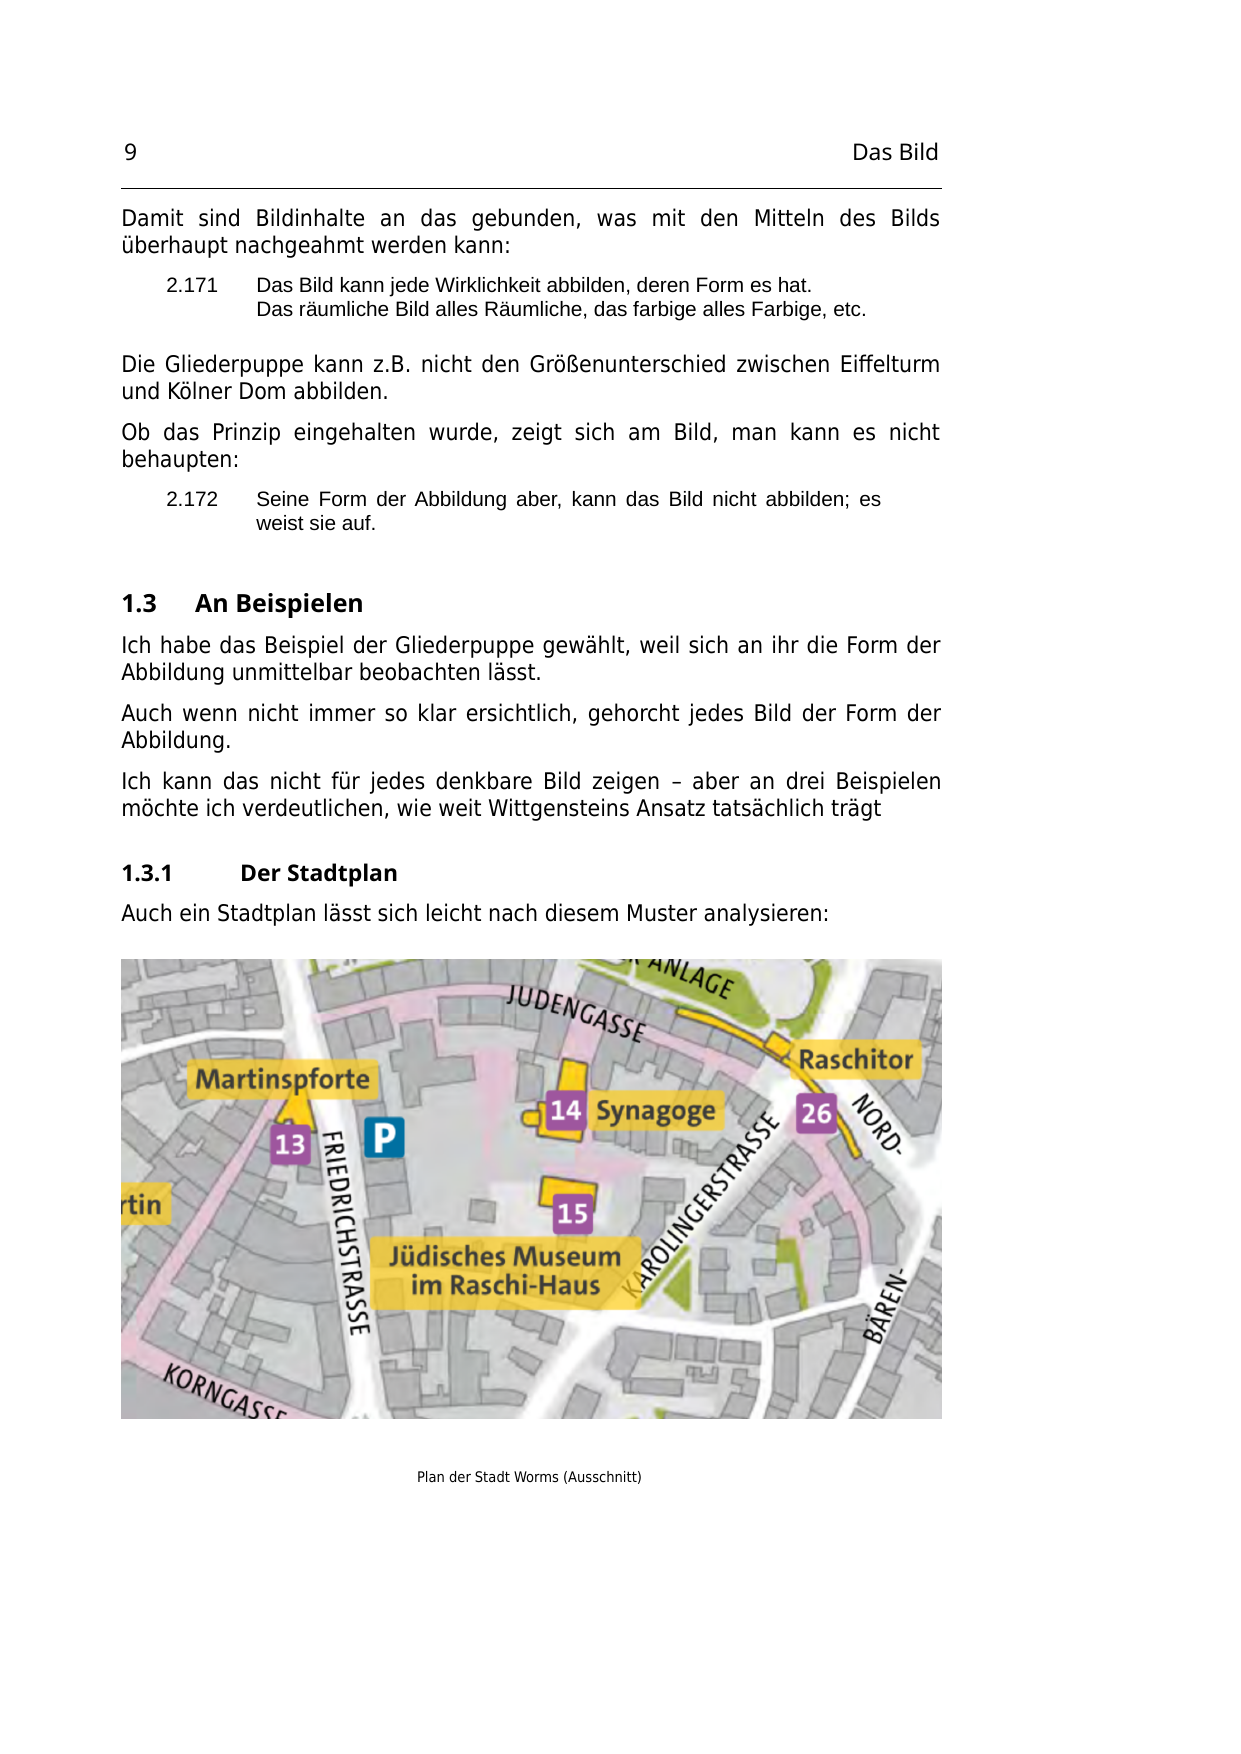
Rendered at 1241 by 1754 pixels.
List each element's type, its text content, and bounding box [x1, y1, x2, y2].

text 2.172 Seine Form der Abbildung aber, kann das Bild nicht abbilden; es weist sie auf. [166, 487, 882, 535]
subtitle An Beispielen [121, 586, 942, 620]
text Die Gliederpuppe kann z.B. nicht den Größenunterschied zwischen Eiffelturm und Kölner Dom abbilden. [121, 351, 942, 405]
picture [121, 959, 942, 1419]
subtitle Der Stadtplan [121, 857, 942, 888]
text Ich habe das Beispiel der Gliederpuppe gewählt, weil sich an ihr die Form der Abbildung unmittelbar beobachten lässt. [121, 632, 942, 686]
text Plan der Stadt Worms (Ausschnitt) [121, 1419, 942, 1486]
text Damit sind Bildinhalte an das gebunden, was mit den Mitteln des Bilds überhaupt nachgeahmt werden kann: [121, 205, 942, 259]
text Das räumliche Bild alles Räumliche, das farbige alles Farbige, etc. [256, 297, 882, 321]
text Ob das Prinzip eingehalten wurde, zeigt sich am Bild, man kann es nicht behaupten: [121, 419, 942, 473]
text 2.171 Das Bild kann jede Wirklichkeit abbilden, deren Form es hat. [166, 273, 882, 297]
text Ich kann das nicht für jedes denkbare Bild zeigen – aber an drei Beispielen möchte ich verdeutlichen, wie weit Wittgensteins Ansatz tatsächlich trägt [121, 768, 942, 821]
text Auch wenn nicht immer so klar ersichtlich, gehorcht jedes Bild der Form der Abbildung. [121, 700, 942, 753]
text Auch ein Stadtplan lässt sich leicht nach diesem Muster analysieren: [121, 900, 942, 927]
